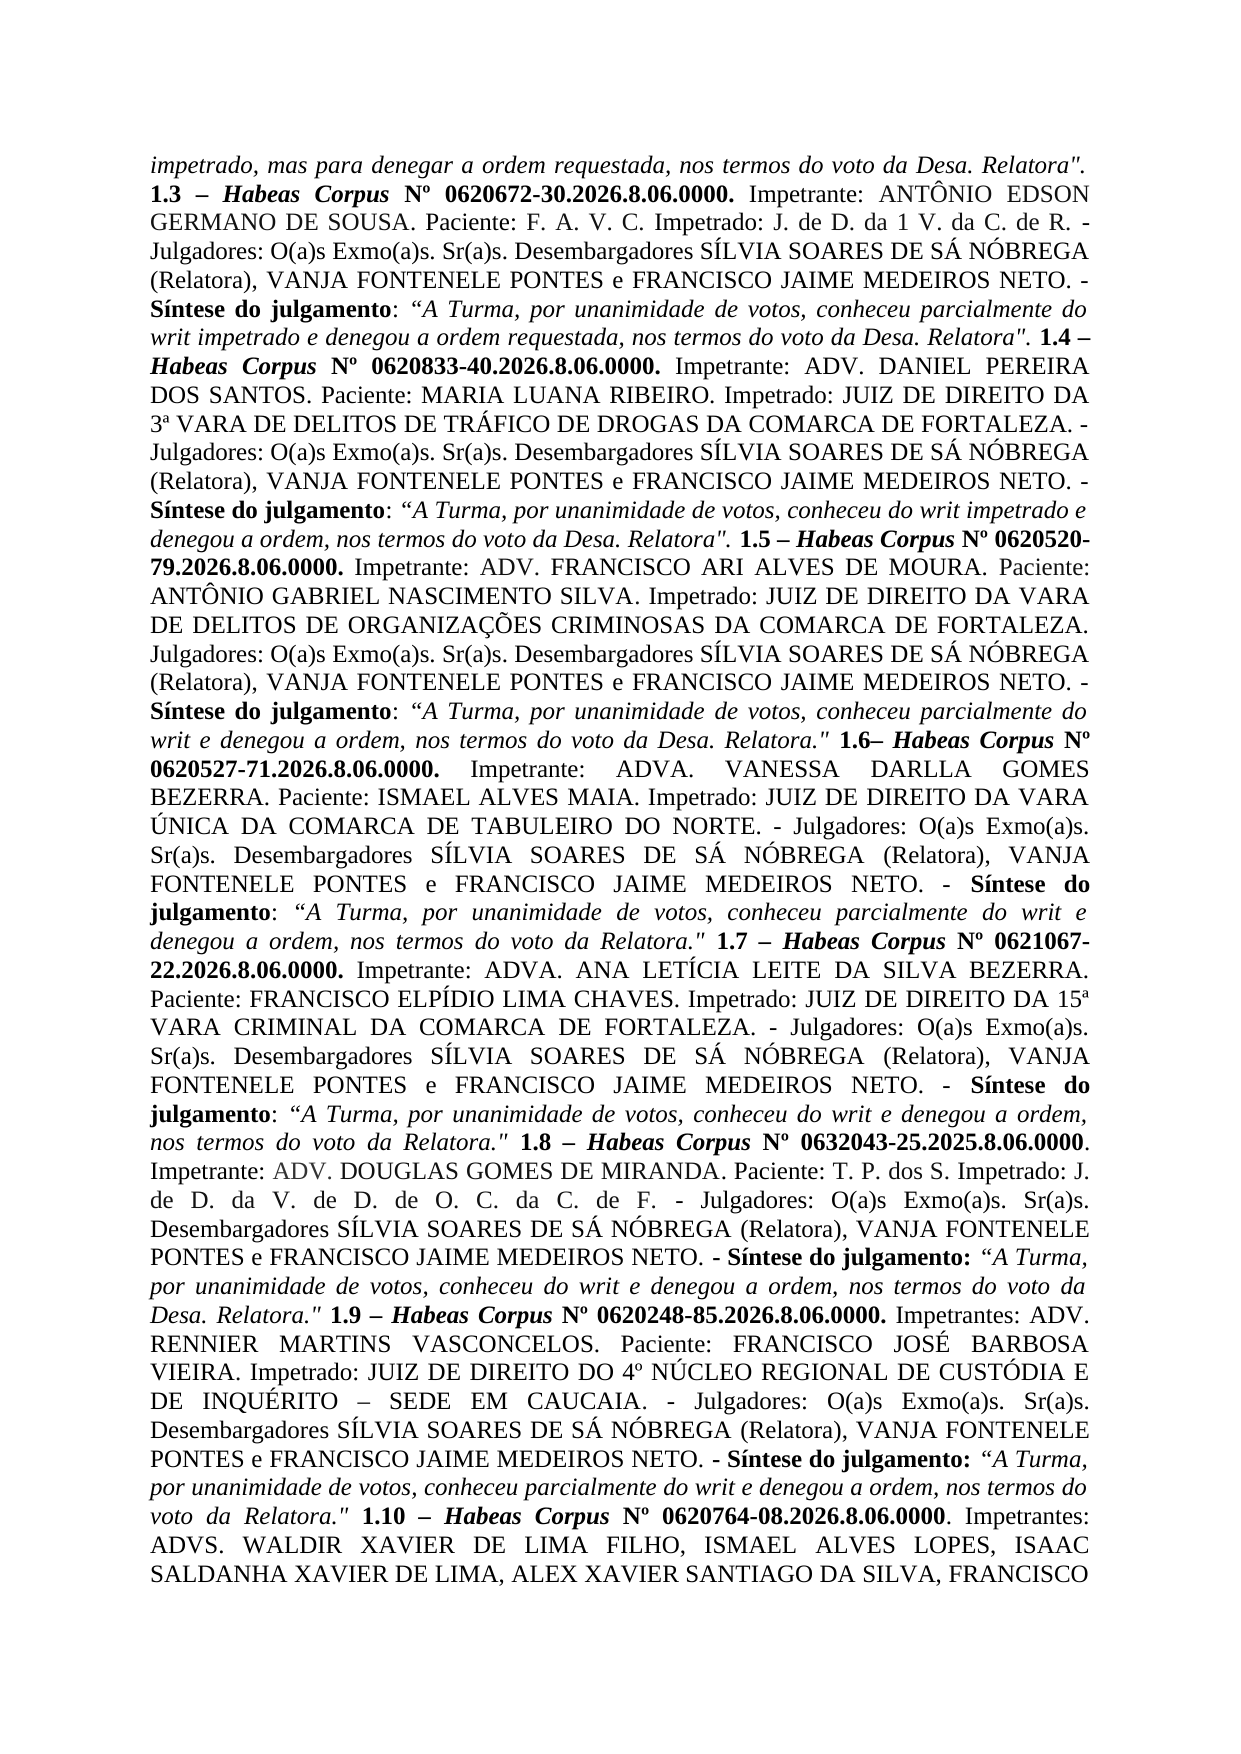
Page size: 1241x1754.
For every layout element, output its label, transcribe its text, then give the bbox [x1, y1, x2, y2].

text impetrado, mas para denegar a ordem requestada, nos termos do voto da Desa. Relatora". 1.3 – Habeas Corpus Nº 0620672-30.2026.8.06.0000. Impetrante: ANTÔNIO EDSON GERMANO DE SOUSA. Paciente: F. A. V. C. Impetrado: J. de D. da 1 V. da C. de R. - Julgadores: O(a)s Exmo(a)s. Sr(a)s. Desembargadores SÍLVIA SOARES DE SÁ NÓBREGA (Relatora), VANJA FONTENELE PONTES e FRANCISCO JAIME MEDEIROS NETO. - Síntese do julgamento: “A Turma, por unanimidade de votos, conheceu parcialmente do writ impetrado e denegou a ordem requestada, nos termos do voto da Desa. Relatora". 1.4 – Habeas Corpus Nº 0620833-40.2026.8.06.0000. Impetrante: ADV. DANIEL PEREIRA DOS SANTOS. Paciente: MARIA LUANA RIBEIRO. Impetrado: JUIZ DE DIREITO DA 3ª VARA DE DELITOS DE TRÁFICO DE DROGAS DA COMARCA DE FORTALEZA. - Julgadores: O(a)s Exmo(a)s. Sr(a)s. Desembargadores SÍLVIA SOARES DE SÁ NÓBREGA (Relatora), VANJA FONTENELE PONTES e FRANCISCO JAIME MEDEIROS NETO. - Síntese do julgamento: “A Turma, por unanimidade de votos, conheceu do writ impetrado e denegou a ordem, nos termos do voto da Desa. Relatora". 1.5 – Habeas Corpus Nº 0620520-79.2026.8.06.0000. Impetrante: ADV. FRANCISCO ARI ALVES DE MOURA. Paciente: ANTÔNIO GABRIEL NASCIMENTO SILVA. Impetrado: JUIZ DE DIREITO DA VARA DE DELITOS DE ORGANIZAÇÕES CRIMINOSAS DA COMARCA DE FORTALEZA. Julgadores: O(a)s Exmo(a)s. Sr(a)s. Desembargadores SÍLVIA SOARES DE SÁ NÓBREGA (Relatora), VANJA FONTENELE PONTES e FRANCISCO JAIME MEDEIROS NETO. - Síntese do julgamento: “A Turma, por unanimidade de votos, conheceu parcialmente do writ e denegou a ordem, nos termos do voto da Desa. Relatora." 1.6– Habeas Corpus Nº 0620527-71.2026.8.06.0000. Impetrante: ADVA. VANESSA DARLLA GOMES BEZERRA. Paciente: ISMAEL ALVES MAIA. Impetrado: JUIZ DE DIREITO DA VARA ÚNICA DA COMARCA DE TABULEIRO DO NORTE. - Julgadores: O(a)s Exmo(a)s. Sr(a)s. Desembargadores SÍLVIA SOARES DE SÁ NÓBREGA (Relatora), VANJA FONTENELE PONTES e FRANCISCO JAIME MEDEIROS NETO. - Síntese do julgamento: “A Turma, por unanimidade de votos, conheceu parcialmente do writ e denegou a ordem, nos termos do voto da Relatora." 1.7 – Habeas Corpus Nº 0621067-22.2026.8.06.0000. Impetrante: ADVA. ANA LETÍCIA LEITE DA SILVA BEZERRA. Paciente: FRANCISCO ELPÍDIO LIMA CHAVES. Impetrado: JUIZ DE DIREITO DA 15ª VARA CRIMINAL DA COMARCA DE FORTALEZA. - Julgadores: O(a)s Exmo(a)s. Sr(a)s. Desembargadores SÍLVIA SOARES DE SÁ NÓBREGA (Relatora), VANJA FONTENELE PONTES e FRANCISCO JAIME MEDEIROS NETO. - Síntese do julgamento: “A Turma, por unanimidade de votos, conheceu do writ e denegou a ordem, nos termos do voto da Relatora." 1.8 – Habeas Corpus Nº 0632043-25.2025.8.06.0000. Impetrante: ADV. DOUGLAS GOMES DE MIRANDA. Paciente: T. P. dos S. Impetrado: J. de D. da V. de D. de O. C. da C. de F. - Julgadores: O(a)s Exmo(a)s. Sr(a)s. Desembargadores SÍLVIA SOARES DE SÁ NÓBREGA (Relatora), VANJA FONTENELE PONTES e FRANCISCO JAIME MEDEIROS NETO. - Síntese do julgamento: “A Turma, por unanimidade de votos, conheceu do writ e denegou a ordem, nos termos do voto da Desa. Relatora." 1.9 – Habeas Corpus Nº 0620248-85.2026.8.06.0000. Impetrantes: ADV. RENNIER MARTINS VASCONCELOS. Paciente: FRANCISCO JOSÉ BARBOSA VIEIRA. Impetrado: JUIZ DE DIREITO DO 4º NÚCLEO REGIONAL DE CUSTÓDIA E DE INQUÉRITO – SEDE EM CAUCAIA. - Julgadores: O(a)s Exmo(a)s. Sr(a)s. Desembargadores SÍLVIA SOARES DE SÁ NÓBREGA (Relatora), VANJA FONTENELE PONTES e FRANCISCO JAIME MEDEIROS NETO. - Síntese do julgamento: “A Turma, por unanimidade de votos, conheceu parcialmente do writ e denegou a ordem, nos termos do voto da Relatora." 1.10 – Habeas Corpus Nº 0620764-08.2026.8.06.0000. Impetrantes: ADVS. WALDIR XAVIER DE LIMA FILHO, ISMAEL ALVES LOPES, ISAAC SALDANHA XAVIER DE LIMA, ALEX XAVIER SANTIAGO DA SILVA, FRANCISCO [150, 150, 1090, 1587]
